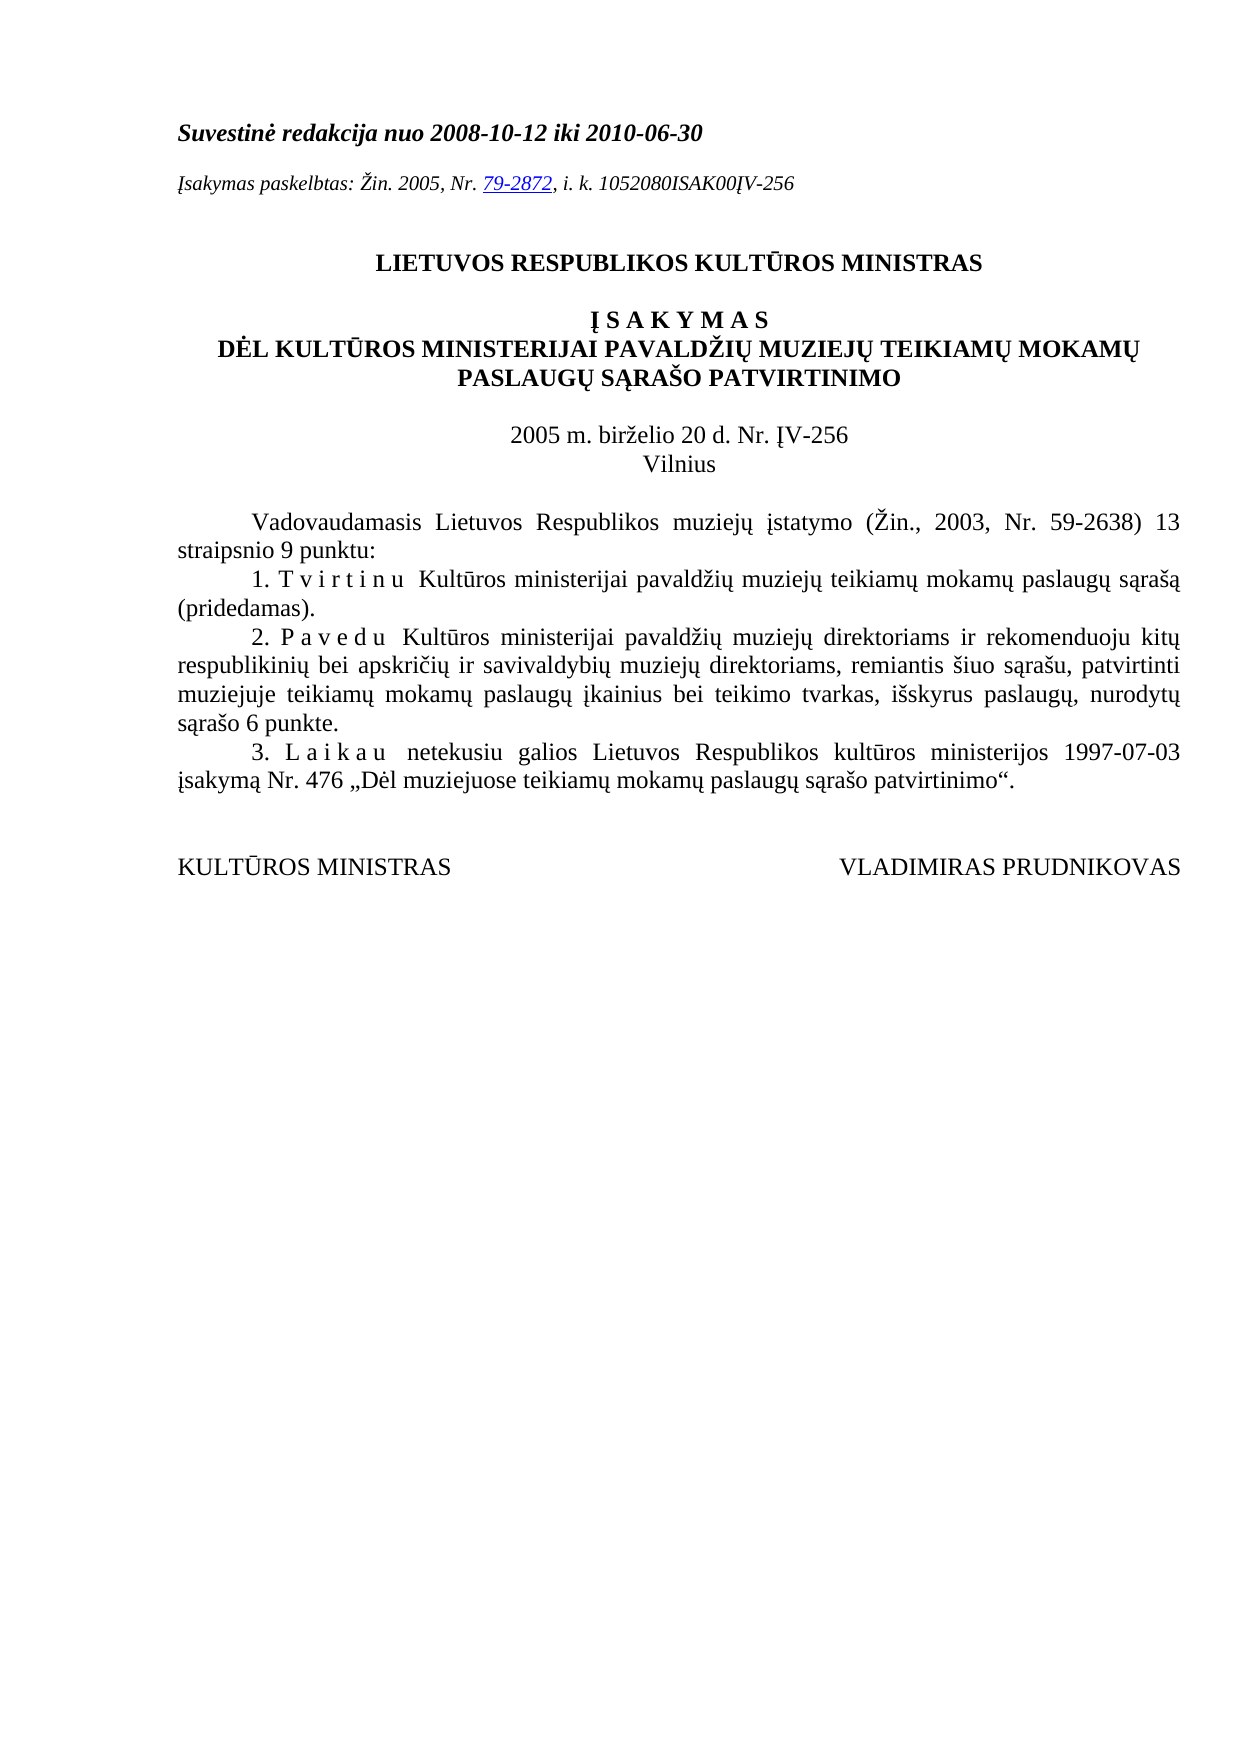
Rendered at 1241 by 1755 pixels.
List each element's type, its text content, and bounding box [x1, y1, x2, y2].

text KULTŪROS MINISTRAS VLADIMIRAS PRUDNIKOVAS [177, 852, 1181, 880]
text LIETUVOS RESPUBLIKOS KULTŪROS MINISTRAS [177, 248, 1181, 277]
text Vadovaudamasis Lietuvos Respublikos muziejų įstatymo (Žin., 2003, Nr. 59-2638) 13 straipsnio 9 punktu: [177, 507, 1181, 564]
text 2. Pavedu Kultūros ministerijai pavaldžių muziejų direktoriams ir rekomenduoju kitų respublikinių bei apskričių ir savivaldybių muziejų direktoriams, remiantis šiuo sąrašu, patvirtinti muziejuje teikiamų mokamų paslaugų įkainius bei teikimo tvarkas, išskyrus paslaugų, nurodytų sąrašo 6 punkte. [177, 622, 1181, 737]
text Į S A K Y M A S [177, 305, 1181, 334]
text Suvestinė redakcija nuo 2008-10-12 iki 2010-06-30 [177, 118, 1181, 147]
text 3. Laikau netekusiu galios Lietuvos Respublikos kultūros ministerijos 1997-07-03 įsakymą Nr. 476 „Dėl muziejuose teikiamų mokamų paslaugų sąrašo patvirtinimo“. [177, 737, 1181, 794]
text 1. Tvirtinu Kultūros ministerijai pavaldžių muziejų teikiamų mokamų paslaugų sąrašą (pridedamas). [177, 564, 1181, 622]
text 2005 m. birželio 20 d. Nr. ĮV-256 [177, 420, 1181, 449]
text Vilnius [177, 449, 1181, 478]
text Įsakymas paskelbtas: Žin. 2005, Nr. 79-2872, i. k. 1052080ISAK00ĮV-256 [177, 171, 1181, 195]
text DĖL KULTŪROS MINISTERIJAI PAVALDŽIŲ MUZIEJŲ TEIKIAMŲ MOKAMŲ PASLAUGŲ SĄRAŠO PATVIRTINIMO [177, 334, 1181, 392]
